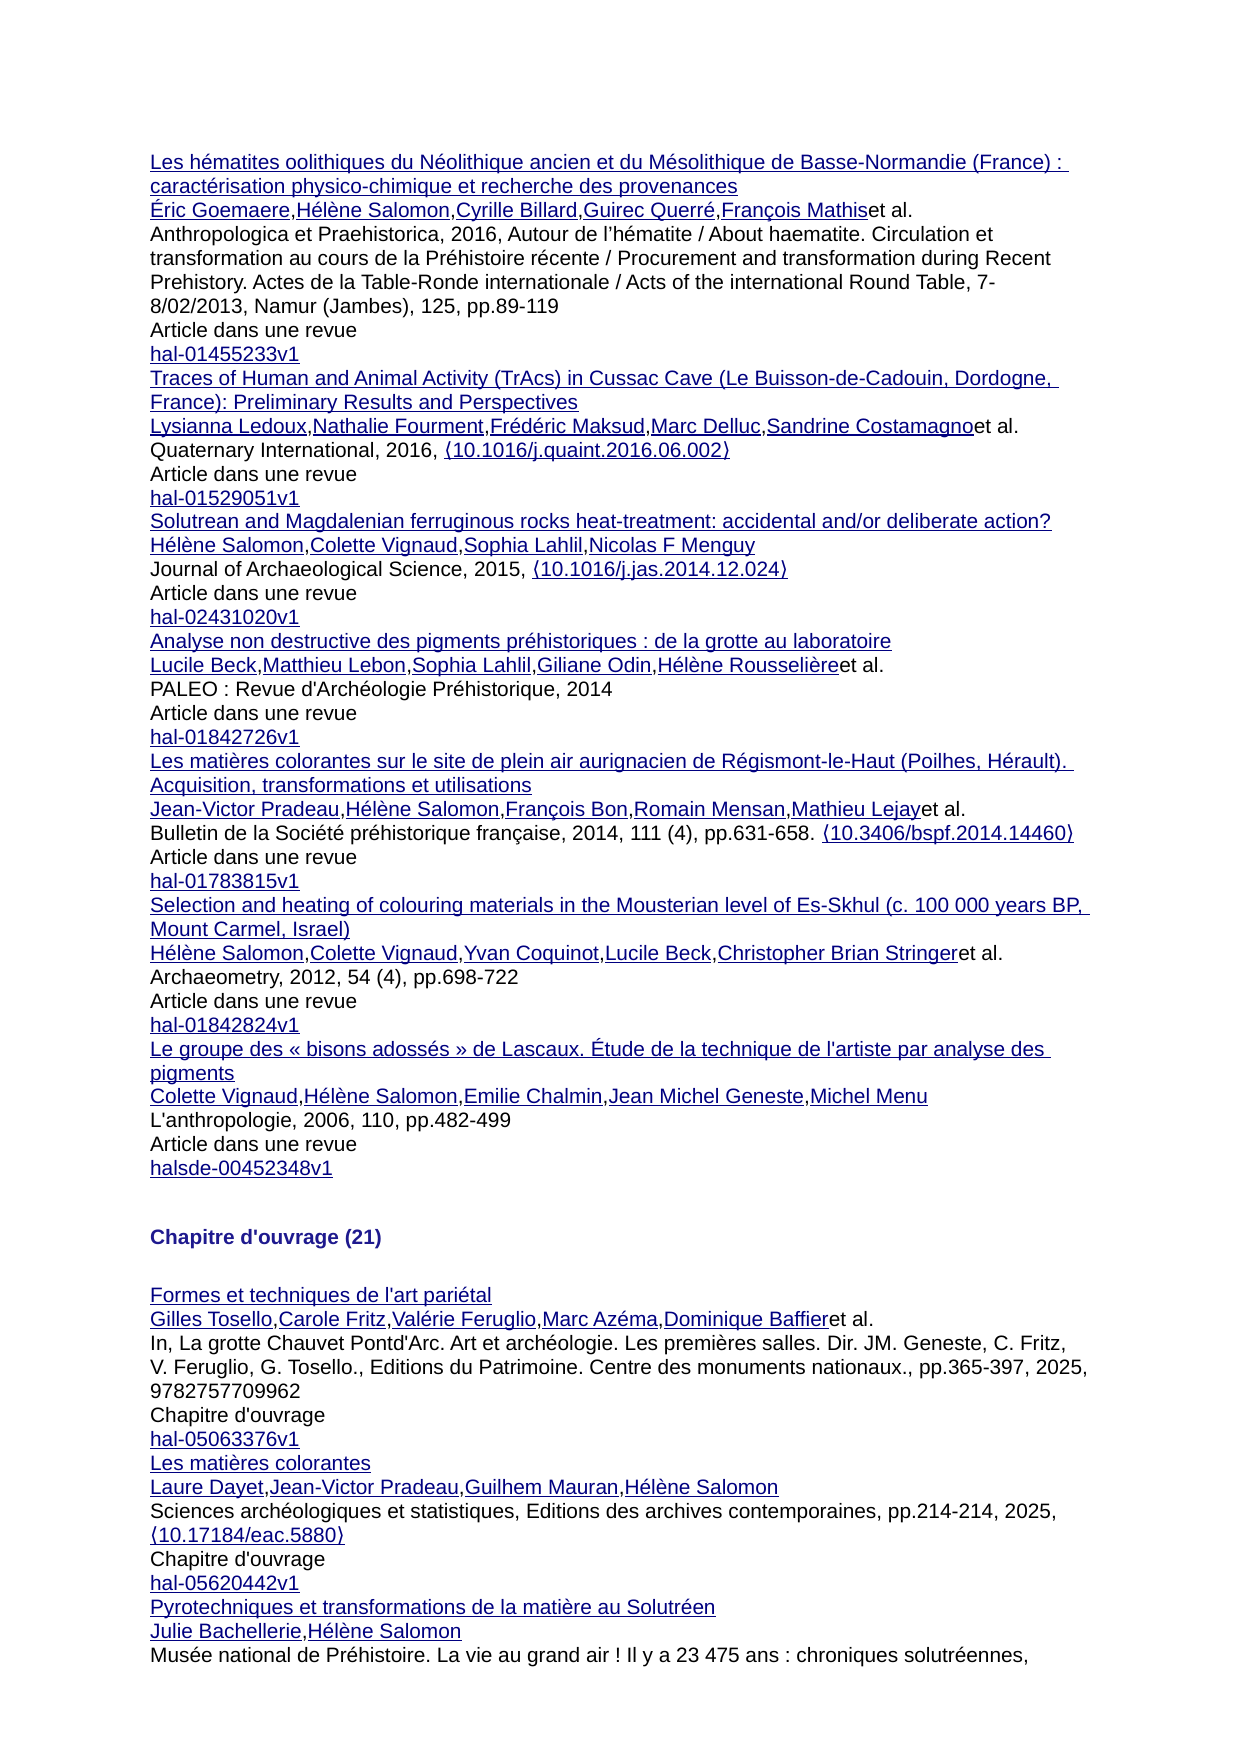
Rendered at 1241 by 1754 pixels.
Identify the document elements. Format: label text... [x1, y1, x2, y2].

table_header Formes et techniques de l'art pariétal Gilles Tosello,Carole Fritz,Valérie Feruglio,Marc Azéma,Dominique Baffieret al. In, La grotte Chauvet Pontd'Arc. Art et archéologie. Les premières salles. Dir. JM. Geneste, C. Fritz, V. Feruglio, G. Tosello., Editions du Patrimoine. Centre des monuments nationaux., pp.365-397, 2025, 9782757709962 Chapitre d'ouvrage hal-05063376v1 [150, 1283, 1090, 1451]
table_cell Les matières colorantes sur le site de plein air aurignacien de Régismont-le-Haut (Poilhes, Hérault). Acquisition, transformations et utilisations Jean-Victor Pradeau,Hélène Salomon,François Bon,Romain Mensan,Mathieu Lejayet al. Bulletin de la Société préhistorique française, 2014, 111 (4), pp.631-658. ⟨10.3406/bspf.2014.14460⟩ Article dans une revue hal-01783815v1 [150, 749, 1090, 893]
table_cell Selection and heating of colouring materials in the Mousterian level of Es-Skhul (c. 100 000 years BP, [150, 893, 1090, 914]
table_cell Traces of Human and Animal Activity (TrAcs) in Cussac Cave (Le Buisson-de-Cadouin, Dordogne, France): Preliminary Results and Perspectives Lysianna Ledoux,Nathalie Fourment,Frédéric Maksud,Marc Delluc,Sandrine Costamagnoet al. Quaternary International, 2016, ⟨10.1016/j.quaint.2016.06.002⟩ Article dans une revue hal-01529051v1 [150, 366, 1090, 509]
table_cell Analyse non destructive des pigments préhistoriques : de la grotte au laboratoire Lucile Beck,Matthieu Lebon,Sophia Lahlil,Giliane Odin,Hélène Rousselièreet al. PALEO : Revue d'Archéologie Préhistorique, 2014 Article dans une revue hal-01842726v1 [150, 629, 1090, 749]
table_cell Les matières colorantes Laure Dayet,Jean-Victor Pradeau,Guilhem Mauran,Hélène Salomon Sciences archéologiques et statistiques, Editions des archives contemporaines, pp.214-214, 2025, ⟨10.17184/eac.5880⟩ Chapitre d'ouvrage hal-05620442v1 [150, 1451, 1090, 1595]
subtitle Chapitre d'ouvrage (21) [150, 1225, 1090, 1249]
table_cell Le groupe des « bisons adossés » de Lascaux. Étude de la technique de l'artiste par analyse des pigments Colette Vignaud,Hélène Salomon,Emilie Chalmin,Jean Michel Geneste,Michel Menu L'anthropologie, 2006, 110, pp.482-499 Article dans une revue halsde-00452348v1 [150, 1036, 1090, 1180]
table_cell Pyrotechniques et transformations de la matière au Solutréen Julie Bachellerie,Hélène Salomon Musée national de Préhistoire. La vie au grand air ! Il y a 23 475 ans : chroniques solutréennes, [150, 1595, 1090, 1667]
table_cell Solutrean and Magdalenian ferruginous rocks heat-treatment: accidental and/or deliberate action? Hélène Salomon,Colette Vignaud,Sophia Lahlil,Nicolas F Menguy Journal of Archaeological Science, 2015, ⟨10.1016/j.jas.2014.12.024⟩ Article dans une revue hal-02431020v1 [150, 509, 1090, 629]
table_cell Les hématites oolithiques du Néolithique ancien et du Mésolithique de Basse-Normandie (France) : caractérisation physico-chimique et recherche des provenances Éric Goemaere,Hélène Salomon,Cyrille Billard,Guirec Querré,François Mathiset al. Anthropologica et Praehistorica, 2016, Autour de l’hématite / About haematite. Circulation et transformation au cours de la Préhistoire récente / Procurement and transformation during Recent Prehistory. Actes de la Table-Ronde internationale / Acts of the international Round Table, 7-8/02/2013, Namur (Jambes), 125, pp.89-119 Article dans une revue hal-01455233v1 [150, 150, 1090, 366]
table_cell Mount Carmel, Israel) Hélène Salomon,Colette Vignaud,Yvan Coquinot,Lucile Beck,Christopher Brian Stringeret al. Archaeometry, 2012, 54 (4), pp.698-722 Article dans une revue hal-01842824v1 [150, 915, 1090, 1036]
